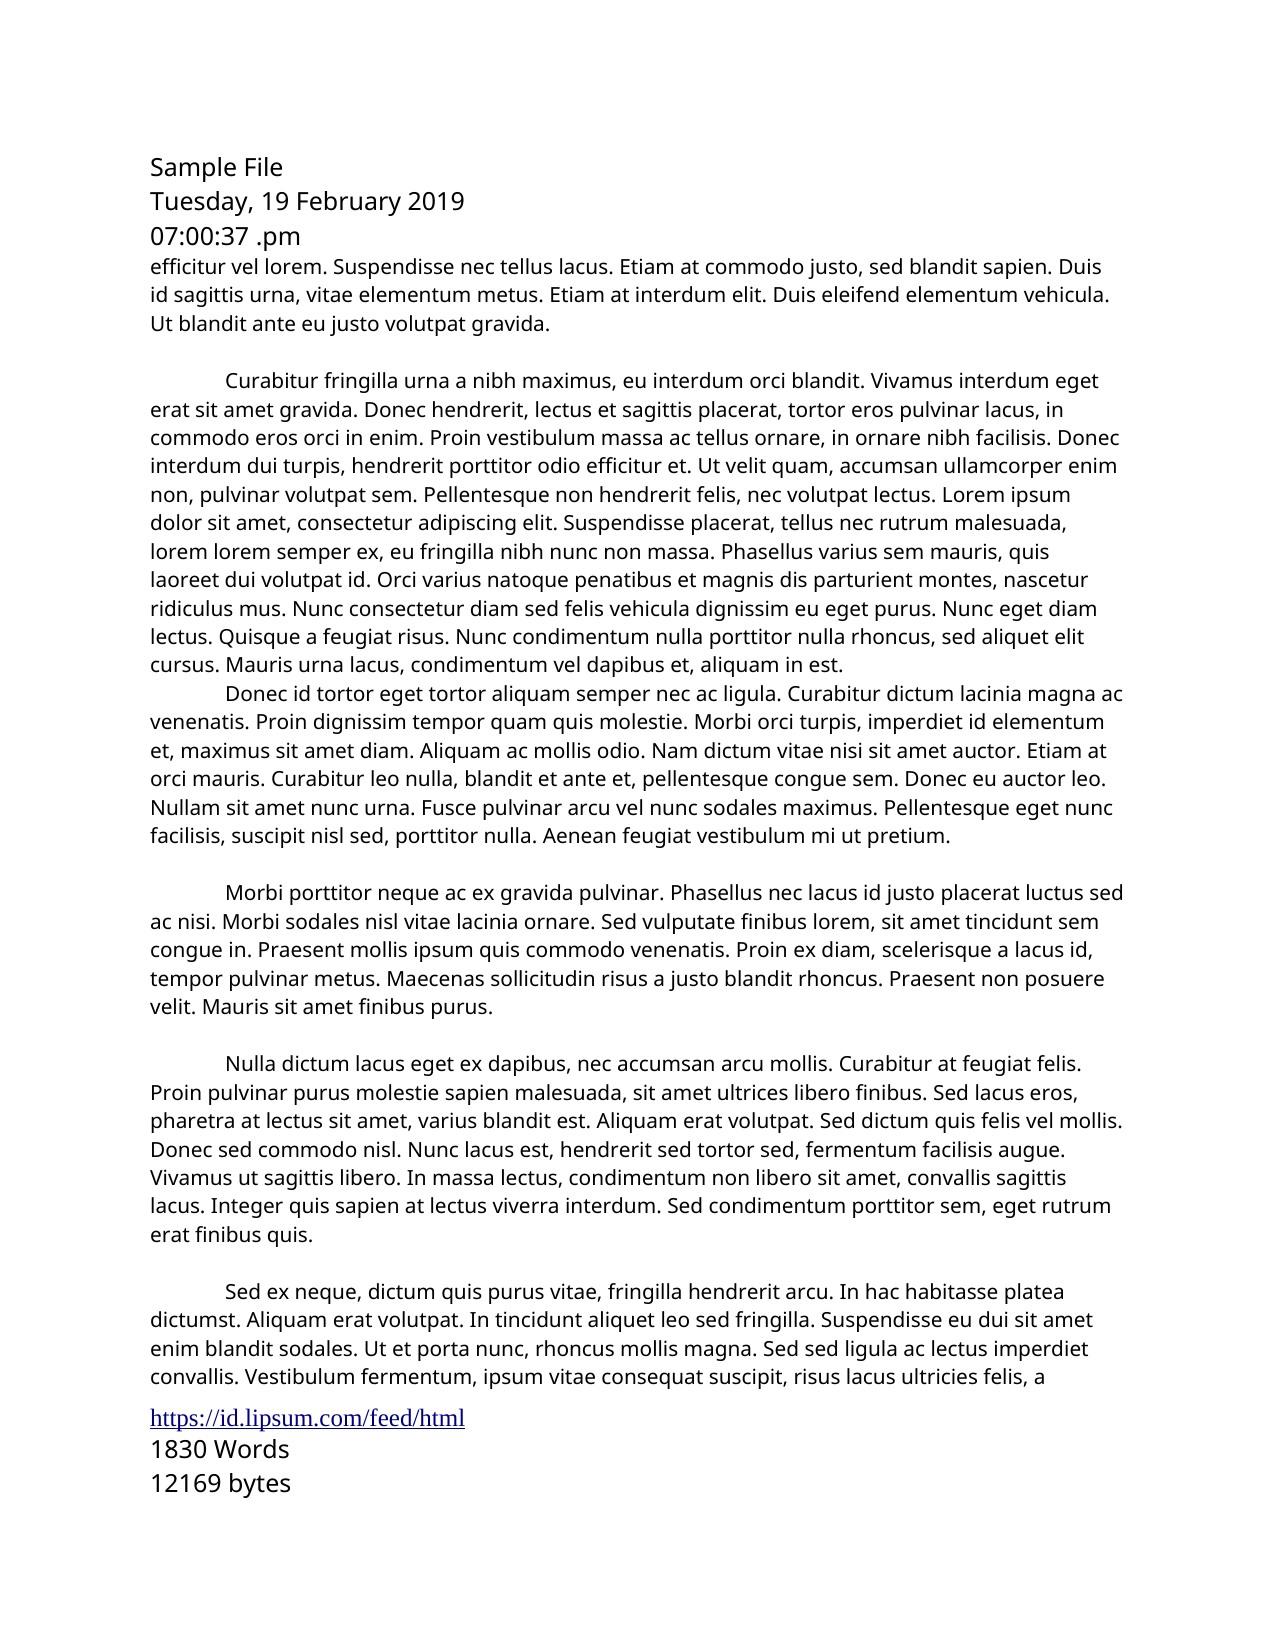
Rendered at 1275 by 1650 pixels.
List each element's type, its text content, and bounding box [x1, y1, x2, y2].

text Curabitur fringilla urna a nibh maximus, eu interdum orci blandit. Vivamus interdum eget erat sit amet gravida. Donec hendrerit, lectus et sagittis placerat, tortor eros pulvinar lacus, in commodo eros orci in enim. Proin vestibulum massa ac tellus ornare, in ornare nibh facilisis. Donec interdum dui turpis, hendrerit porttitor odio efficitur et. Ut velit quam, accumsan ullamcorper enim non, pulvinar volutpat sem. Pellentesque non hendrerit felis, nec volutpat lectus. Lorem ipsum dolor sit amet, consectetur adipiscing elit. Suspendisse placerat, tellus nec rutrum malesuada, lorem lorem semper ex, eu fringilla nibh nunc non massa. Phasellus varius sem mauris, quis laoreet dui volutpat id. Orci varius natoque penatibus et magnis dis parturient montes, nascetur ridiculus mus. Nunc consectetur diam sed felis vehicula dignissim eu eget purus. Nunc eget diam lectus. Quisque a feugiat risus. Nunc condimentum nulla porttitor nulla rhoncus, sed aliquet elit cursus. Mauris urna lacus, condimentum vel dapibus et, aliquam in est. [150, 366, 1125, 679]
text Nulla dictum lacus eget ex dapibus, nec accumsan arcu mollis. Curabitur at feugiat felis. Proin pulvinar purus molestie sapien malesuada, sit amet ultrices libero finibus. Sed lacus eros, pharetra at lectus sit amet, varius blandit est. Aliquam erat volutpat. Sed dictum quis felis vel mollis. Donec sed commodo nisl. Nunc lacus est, hendrerit sed tortor sed, fermentum facilisis augue. Vivamus ut sagittis libero. In massa lectus, condimentum non libero sit amet, convallis sagittis lacus. Integer quis sapien at lectus viverra interdum. Sed condimentum porttitor sem, eget rutrum erat finibus quis. [150, 1049, 1125, 1248]
text Donec id tortor eget tortor aliquam semper nec ac ligula. Curabitur dictum lacinia magna ac venenatis. Proin dignissim tempor quam quis molestie. Morbi orci turpis, imperdiet id elementum et, maximus sit amet diam. Aliquam ac mollis odio. Nam dictum vitae nisi sit amet auctor. Etiam at orci mauris. Curabitur leo nulla, blandit et ante et, pellentesque congue sem. Donec eu auctor leo. Nullam sit amet nunc urna. Fusce pulvinar arcu vel nunc sodales maximus. Pellentesque eget nunc facilisis, suscipit nisl sed, porttitor nulla. Aenean feugiat vestibulum mi ut pretium. [150, 679, 1125, 850]
text efficitur vel lorem. Suspendisse nec tellus lacus. Etiam at commodo justo, sed blandit sapien. Duis id sagittis urna, vitae elementum metus. Etiam at interdum elit. Duis eleifend elementum vehicula. Ut blandit ante eu justo volutpat gravida. [150, 252, 1125, 337]
text Sed ex neque, dictum quis purus vitae, fringilla hendrerit arcu. In hac habitasse platea dictumst. Aliquam erat volutpat. In tincidunt aliquet leo sed fringilla. Suspendisse eu dui sit amet enim blandit sodales. Ut et porta nunc, rhoncus mollis magna. Sed sed ligula ac lectus imperdiet convallis. Vestibulum fermentum, ipsum vitae consequat suscipit, risus lacus ultricies felis, a [150, 1277, 1125, 1391]
text Morbi porttitor neque ac ex gravida pulvinar. Phasellus nec lacus id justo placerat luctus sed ac nisi. Morbi sodales nisl vitae lacinia ornare. Sed vulputate finibus lorem, sit amet tincidunt sem congue in. Praesent mollis ipsum quis commodo venenatis. Proin ex diam, scelerisque a lacus id, tempor pulvinar metus. Maecenas sollicitudin risus a justo blandit rhoncus. Praesent non posuere velit. Mauris sit amet finibus purus. [150, 878, 1125, 1021]
